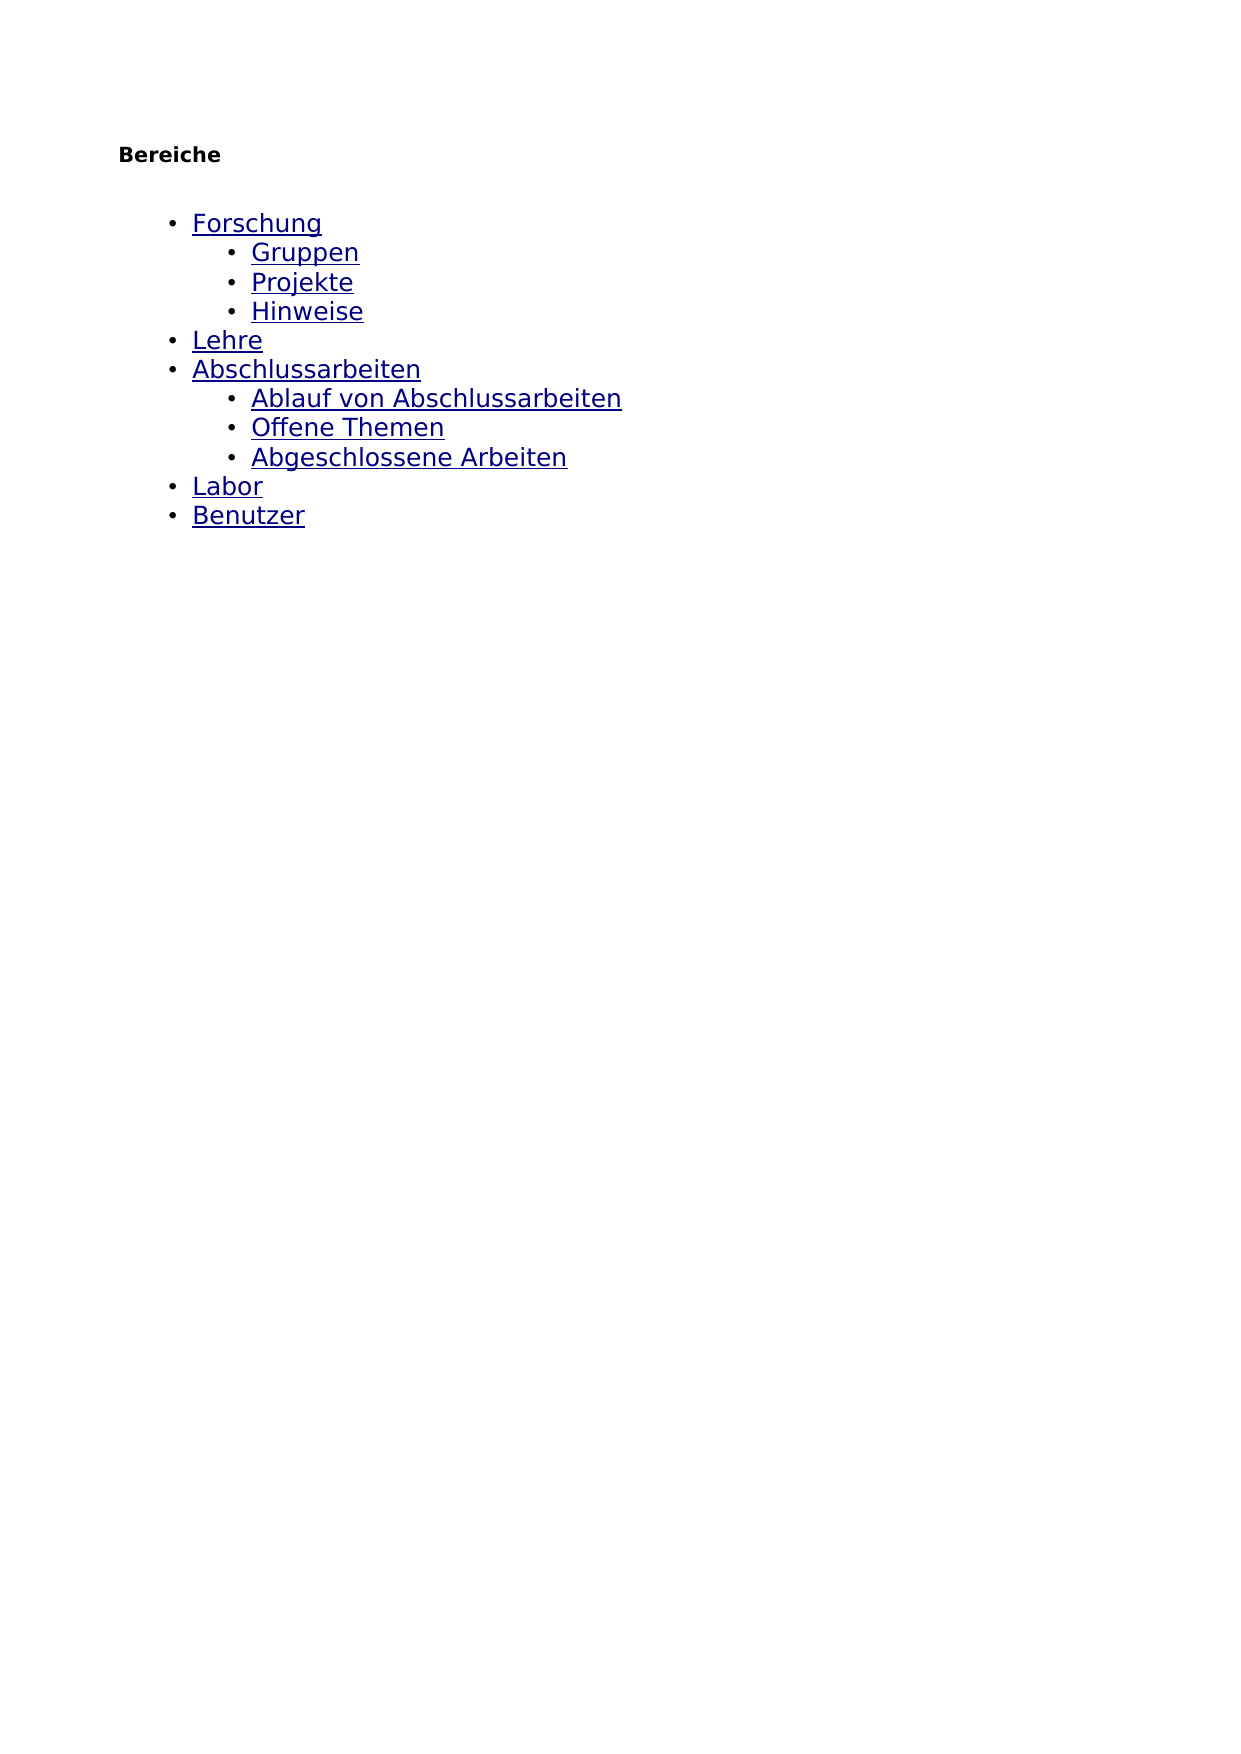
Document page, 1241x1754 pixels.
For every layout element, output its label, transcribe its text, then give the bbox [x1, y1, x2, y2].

subtitle Bereiche [118, 143, 1122, 167]
list Projekte [236, 268, 1122, 297]
list Ablauf von Abschlussarbeiten [236, 384, 1122, 413]
list Benutzer [177, 501, 1122, 530]
list Abgeschlossene Arbeiten [236, 443, 1122, 472]
list Offene Themen [236, 413, 1122, 443]
list Forschung [177, 209, 1122, 238]
list Labor [177, 472, 1122, 501]
list Hinweise [236, 297, 1122, 326]
list Abschlussarbeiten [177, 355, 1122, 384]
list Gruppen [236, 238, 1122, 268]
list Lehre [177, 326, 1122, 355]
